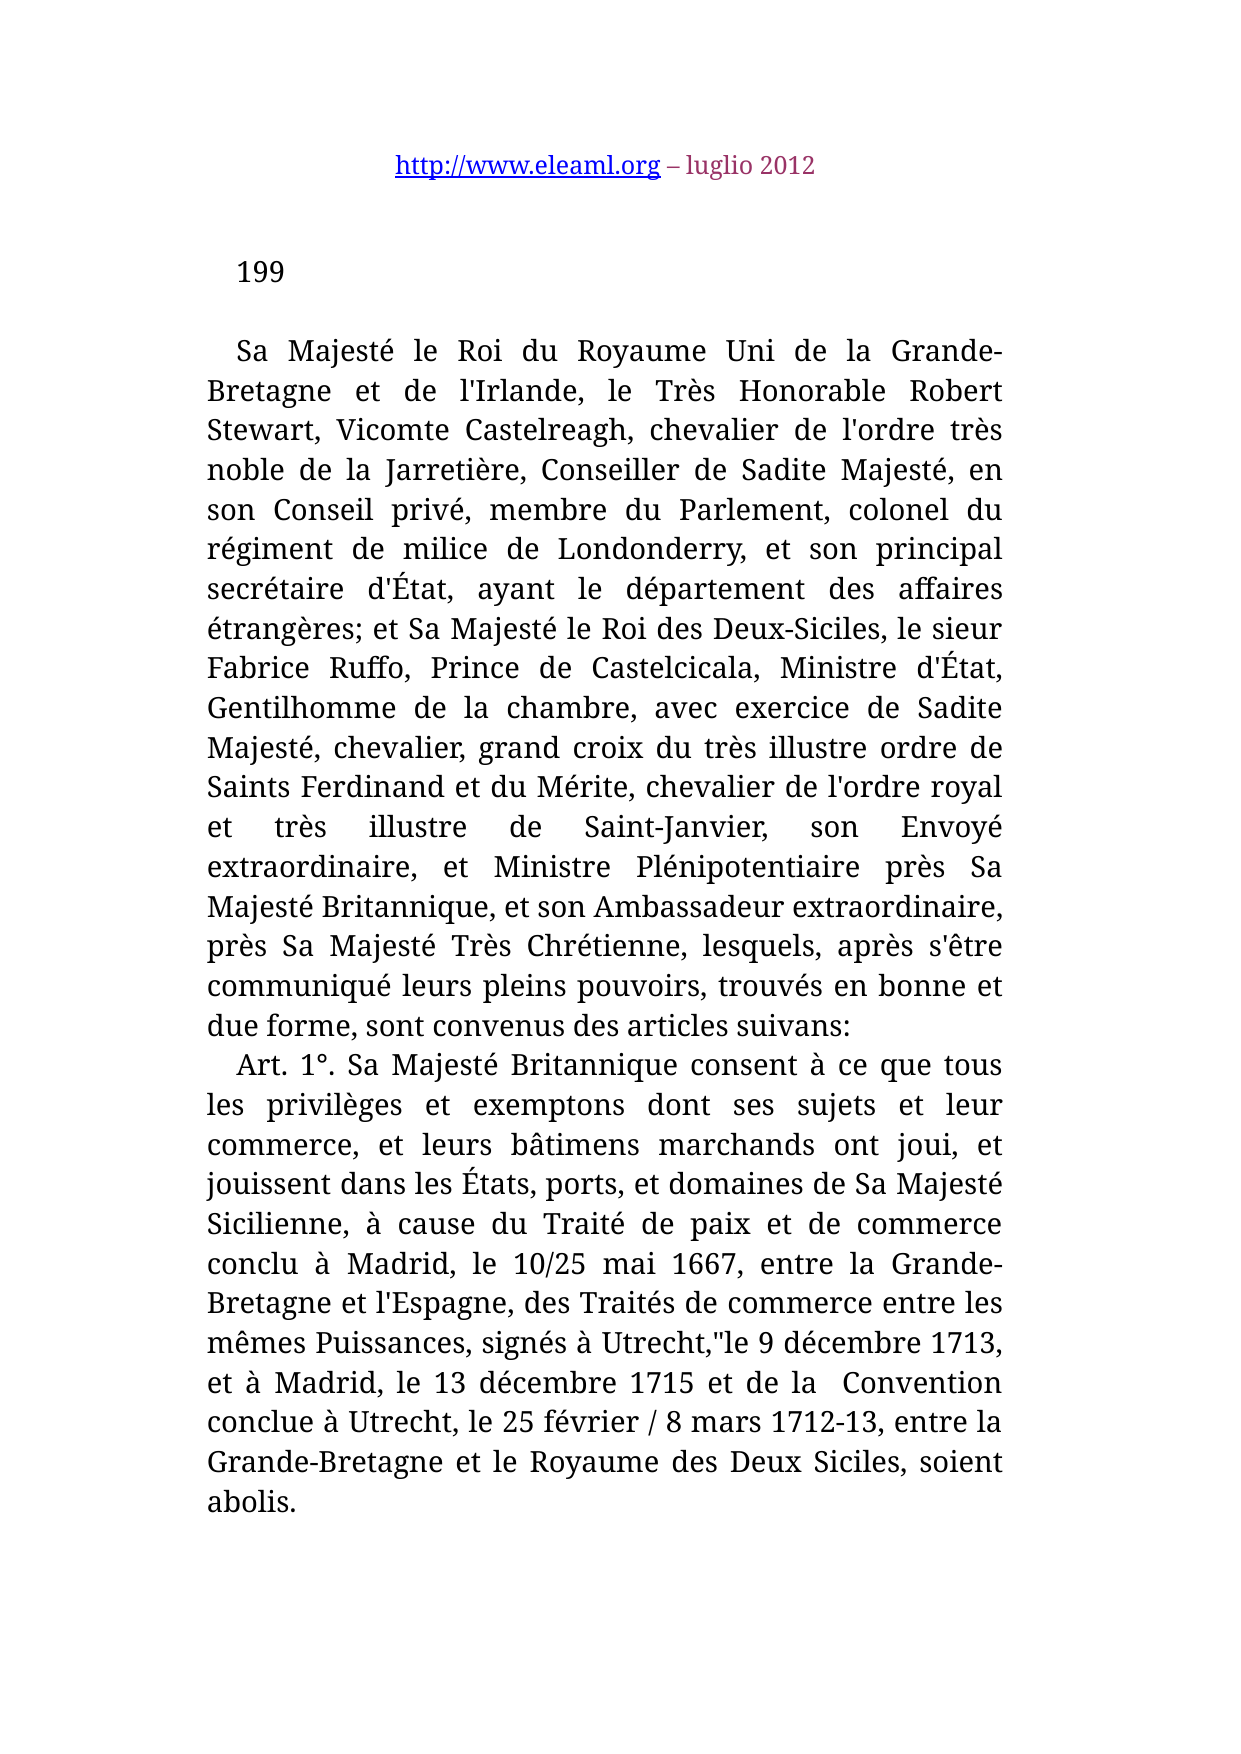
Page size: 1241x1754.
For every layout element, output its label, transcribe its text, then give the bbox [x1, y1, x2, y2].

text Sa Majesté le Roi du Royaume Uni de la Grande-Bretagne et de l'Irlande, le Très Honorable Robert Stewart, Vicomte Castelreagh, chevalier de l'ordre très noble de la Jarretière, Conseiller de Sadite Majesté, en son Conseil privé, membre du Parlement, colonel du régiment de milice de Londonderry, et son principal secrétaire d'État, ayant le département des affaires étrangères; et Sa Majesté le Roi des Deux-Siciles, le sieur Fabrice Ruffo, Prince de Castelcicala, Ministre d'État, Gentilhomme de la chambre, avec exercice de Sadite Majesté, chevalier, grand croix du très illustre ordre de Saints Ferdinand et du Mérite, chevalier de l'ordre royal et très illustre de Saint-Janvier, son Envoyé extraordinaire, et Ministre Plénipotentiaire près Sa Majesté Britannique, et son Ambassadeur extraordinaire, près Sa Majesté Très Chrétienne, lesquels, après s'être communiqué leurs pleins pouvoirs, trouvés en bonne et due forme, sont convenus des articles suivans: [207, 330, 1004, 1044]
text 199 [207, 251, 1004, 291]
text Art. 1°. Sa Majesté Britannique consent à ce que tous les privilèges et exemptons dont ses sujets et leur commerce, et leurs bâtimens marchands ont joui, et jouissent dans les États, ports, et domaines de Sa Majesté Sicilienne, à cause du Traité de paix et de commerce conclu à Madrid, le 10/25 mai 1667, entre la Grande-Bretagne et l'Espagne, des Traités de commerce entre les mêmes Puissances, signés à Utrecht,"le 9 décembre 1713, et à Madrid, le 13 décembre 1715 et de la Convention conclue à Utrecht, le 25 février / 8 mars 1712-13, entre la Grande-Bretagne et le Royaume des Deux Siciles, soient abolis. [207, 1044, 1004, 1521]
